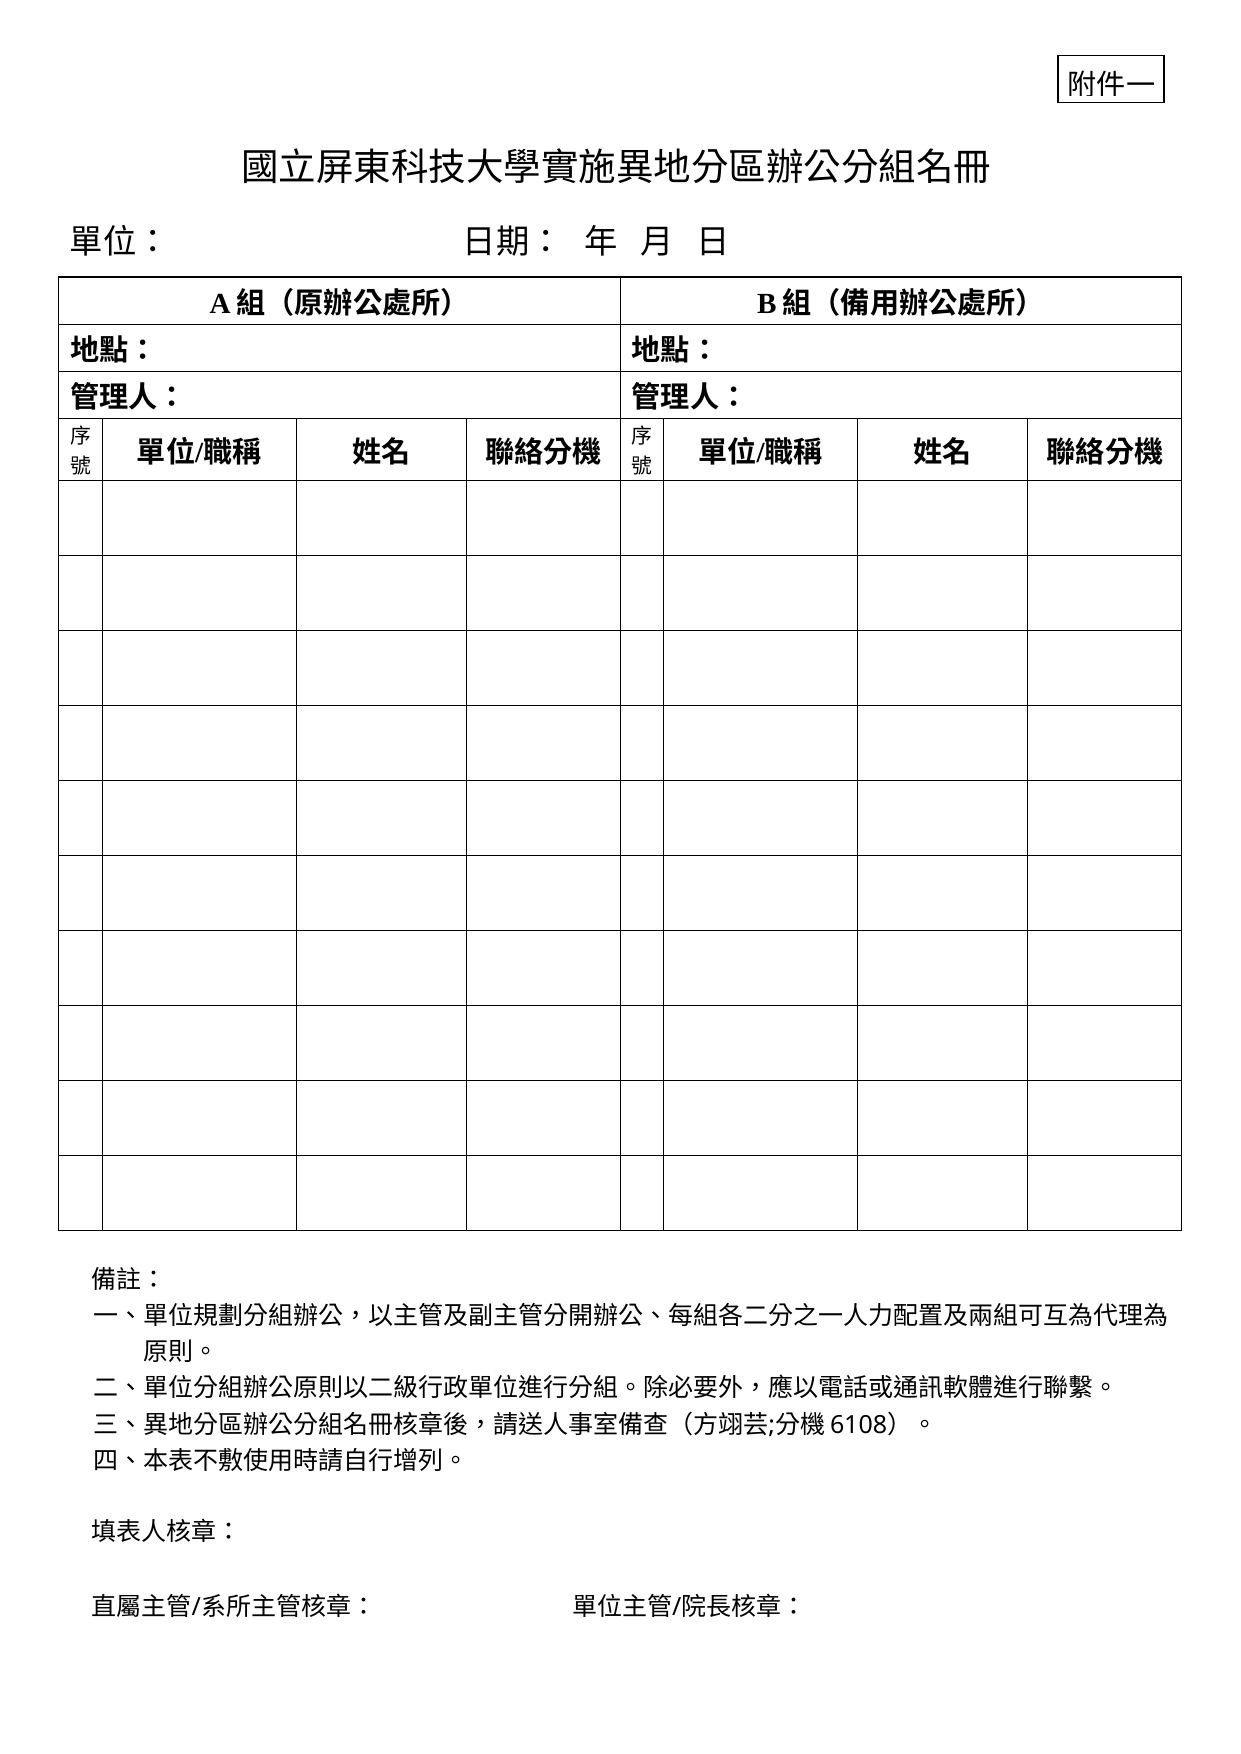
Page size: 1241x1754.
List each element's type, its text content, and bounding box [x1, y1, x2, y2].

table_cell [858, 1006, 1027, 1080]
table_cell 管理人： [59, 372, 620, 418]
table_cell [1028, 706, 1181, 780]
table_cell [621, 1156, 663, 1230]
list 單位分組辦公原則以二級行政單位進行分組。除必要外，應以電話或通訊軟體進行聯繫。 [93, 1368, 1170, 1404]
table_cell [467, 1156, 620, 1230]
table_cell [664, 556, 857, 630]
table_cell [664, 781, 857, 855]
table_cell [621, 781, 663, 855]
table_cell [297, 631, 466, 705]
table_cell 地點： [621, 325, 1181, 371]
text 備註： [91, 1259, 1170, 1295]
list 本表不敷使用時請自行增列。 [93, 1440, 1170, 1477]
table_cell [467, 931, 620, 1005]
table_cell [858, 1081, 1027, 1155]
table_cell [59, 856, 102, 930]
table_cell [1028, 1006, 1181, 1080]
table_cell [1028, 781, 1181, 855]
table_cell [59, 706, 102, 780]
table_cell [297, 1081, 466, 1155]
table_cell 聯絡分機 [467, 419, 620, 480]
table_cell [467, 706, 620, 780]
table_cell [1028, 1156, 1181, 1230]
table_cell 單位/職稱 [103, 419, 296, 480]
table_cell [664, 931, 857, 1005]
table_cell [59, 631, 102, 705]
table_header B組（備用辦公處所） [621, 278, 1181, 324]
table_cell [858, 556, 1027, 630]
table_header A組（原辦公處所） [59, 278, 620, 324]
table_cell [297, 1156, 466, 1230]
table_cell [59, 931, 102, 1005]
table_cell [621, 1006, 663, 1080]
table_cell [664, 1081, 857, 1155]
table_cell 序號 [59, 419, 102, 480]
table_cell [103, 1081, 296, 1155]
table_cell [858, 631, 1027, 705]
table_cell [103, 1156, 296, 1230]
table_cell [664, 706, 857, 780]
table_cell 姓名 [297, 419, 466, 480]
table_cell [59, 1006, 102, 1080]
table_cell [621, 706, 663, 780]
table_cell [59, 1156, 102, 1230]
table_cell [103, 781, 296, 855]
table_cell [297, 481, 466, 555]
table_cell 聯絡分機 [1028, 419, 1181, 480]
table_cell [103, 856, 296, 930]
table_cell [467, 631, 620, 705]
text 填表人核章： [91, 1511, 1170, 1548]
table_cell [297, 1006, 466, 1080]
table_cell [664, 856, 857, 930]
table_cell 序號 [621, 419, 663, 480]
table_cell [467, 1006, 620, 1080]
table_cell [621, 631, 663, 705]
table_cell [621, 481, 663, 555]
table_cell [297, 706, 466, 780]
table_cell [621, 1081, 663, 1155]
table_cell [1028, 856, 1181, 930]
table_cell [297, 856, 466, 930]
table_cell [467, 781, 620, 855]
table_cell 姓名 [858, 419, 1027, 480]
table_cell [621, 931, 663, 1005]
table_cell [858, 781, 1027, 855]
table_cell [664, 1156, 857, 1230]
table_cell 地點： [59, 325, 620, 371]
table_cell [858, 481, 1027, 555]
table_cell [1028, 556, 1181, 630]
table_cell [103, 481, 296, 555]
text 附件一 [1065, 62, 1157, 96]
table_cell [621, 856, 663, 930]
table_cell [664, 631, 857, 705]
table_cell [467, 1081, 620, 1155]
table_cell [103, 556, 296, 630]
table_cell [1028, 631, 1181, 705]
list 單位規劃分組辦公，以主管及副主管分開辦公、每組各二分之一人力配置及兩組可互為代理為原則。 [93, 1295, 1170, 1368]
table_cell [59, 556, 102, 630]
table_cell [467, 481, 620, 555]
table_cell [103, 1006, 296, 1080]
table_cell [664, 1006, 857, 1080]
table_cell [103, 706, 296, 780]
table_cell [103, 931, 296, 1005]
table_cell [467, 556, 620, 630]
text 單位： 日期： 年 月 日 [69, 201, 1162, 276]
table_cell [297, 556, 466, 630]
table_cell [297, 781, 466, 855]
table_cell [858, 856, 1027, 930]
table_cell [1028, 1081, 1181, 1155]
table_cell [59, 781, 102, 855]
table_cell [1028, 481, 1181, 555]
table_cell [1028, 931, 1181, 1005]
text 直屬主管/系所主管核章： 單位主管/院長核章： [91, 1586, 1170, 1623]
table_cell [858, 1156, 1027, 1230]
table_cell [297, 931, 466, 1005]
text 國立屏東科技大學實施異地分區辦公分組名冊 [69, 126, 1162, 201]
table_cell 單位/職稱 [664, 419, 857, 480]
table_cell 管理人： [621, 372, 1181, 418]
table_cell [467, 856, 620, 930]
list 異地分區辦公分組名冊核章後，請送人事室備查（方翊芸;分機6108）。 [93, 1404, 1170, 1440]
table_cell [103, 631, 296, 705]
table_cell [621, 556, 663, 630]
table_cell [858, 931, 1027, 1005]
table_cell [59, 481, 102, 555]
table_cell [59, 1081, 102, 1155]
table_cell [858, 706, 1027, 780]
table_cell [664, 481, 857, 555]
